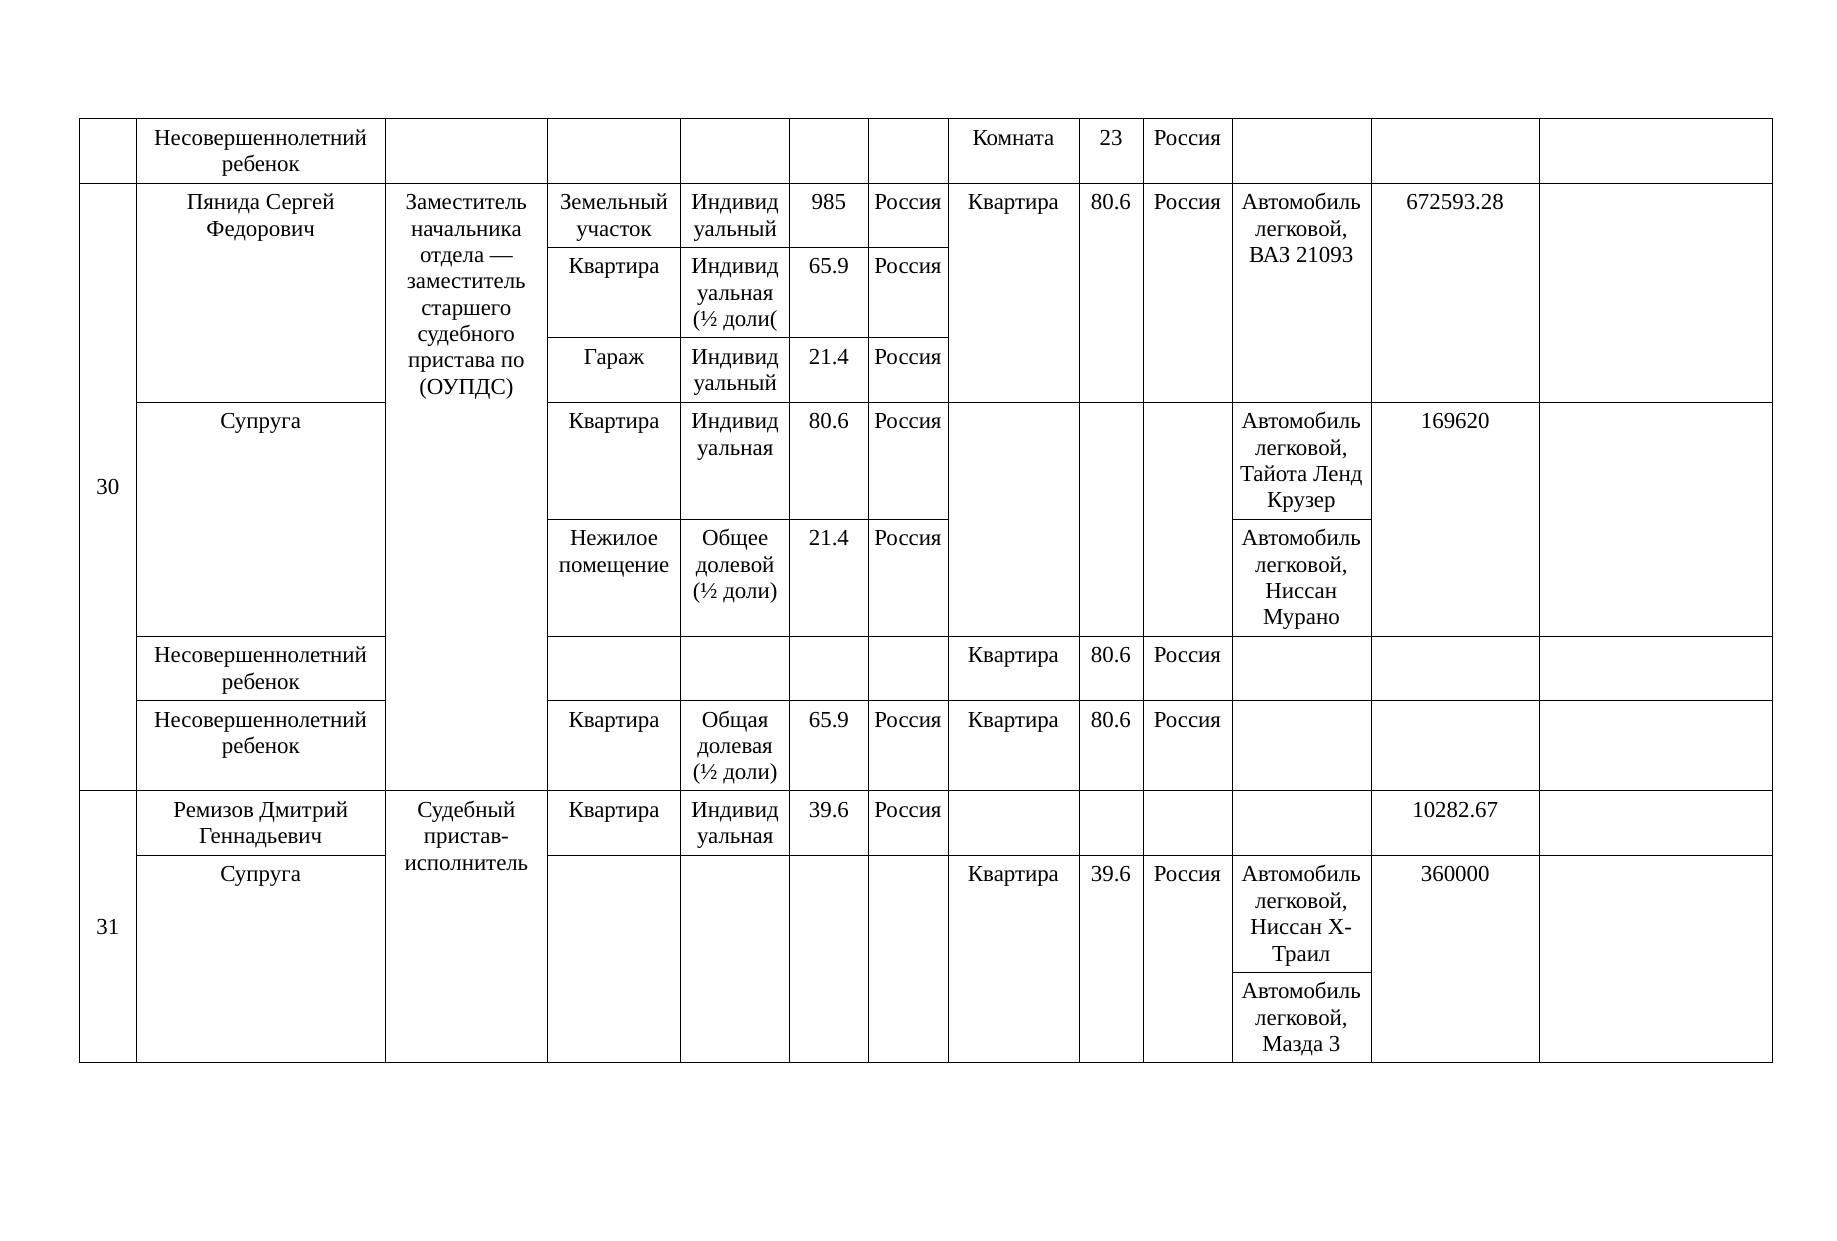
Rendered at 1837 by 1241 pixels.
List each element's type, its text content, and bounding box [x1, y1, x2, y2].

table_cell Несовершеннолетний ребенок [137, 637, 385, 700]
table_cell Квартира [949, 856, 1079, 1062]
table_cell Россия [869, 520, 948, 636]
table_cell [548, 856, 680, 1062]
table_cell 985 [790, 184, 868, 247]
table_cell Несовершеннолетний ребенок [137, 701, 385, 790]
table_cell 169620 [1372, 403, 1539, 636]
table_cell Земельный участок [548, 184, 680, 247]
table_cell Комната [949, 119, 1079, 182]
table_cell 30 [80, 184, 136, 790]
table_cell [790, 637, 868, 700]
table_cell 80,6 [1080, 184, 1143, 402]
table_cell [949, 791, 1079, 855]
table_cell [548, 119, 680, 182]
table_cell 80,6 [1080, 701, 1143, 790]
table_cell 80,6 [790, 403, 868, 518]
table_cell Россия [869, 403, 948, 518]
table_cell Россия [869, 184, 948, 247]
table_cell [1080, 791, 1143, 855]
table_cell Гараж [548, 338, 680, 402]
table_cell [1540, 701, 1772, 790]
table_cell Россия [1144, 856, 1232, 1062]
table_cell Заместитель начальника отдела — заместитель старшего судебного пристава по (ОУПДС) [386, 184, 547, 790]
table_cell 65,9 [790, 248, 868, 337]
table_cell Супруга [137, 403, 385, 636]
table_cell Автомобиль легковой, Мазда 3 [1233, 973, 1371, 1062]
table_cell Общее долевой (½ доли) [681, 520, 789, 636]
table_cell [1144, 791, 1232, 855]
table_cell [80, 119, 136, 182]
table_cell [1144, 403, 1232, 636]
table_cell Россия [869, 791, 948, 855]
table_cell 39,6 [1080, 856, 1143, 1062]
table_cell Нежилое помещение [548, 520, 680, 636]
table_cell [790, 856, 868, 1062]
table_cell Квартира [548, 248, 680, 337]
table_cell Россия [869, 248, 948, 337]
table_cell Автомобиль легковой, Ниссан Х-Траил [1233, 856, 1371, 972]
table_cell [1372, 701, 1539, 790]
table_cell 31 [80, 791, 136, 1062]
table_cell Квартира [949, 701, 1079, 790]
table_cell [1540, 856, 1772, 1062]
table_cell Квартира [548, 791, 680, 855]
table_cell Россия [869, 338, 948, 402]
table_cell Автомобиль легковой, ВАЗ 21093 [1233, 184, 1371, 402]
table_cell Индивидуальная [681, 791, 789, 855]
table_cell Супруга [137, 856, 385, 1062]
table_cell [1233, 791, 1371, 855]
table_cell [1233, 637, 1371, 700]
table_cell [1540, 403, 1772, 636]
table_cell [790, 119, 868, 182]
table_cell Автомобиль легковой, Ниссан Мурано [1233, 520, 1371, 636]
table_cell 21,4 [790, 520, 868, 636]
table_cell 23 [1080, 119, 1143, 182]
table_cell Индивидуальная [681, 403, 789, 518]
table_cell 80,6 [1080, 637, 1143, 700]
table_cell Индивидуальный [681, 338, 789, 402]
table_cell Россия [869, 701, 948, 790]
table_cell 39,6 [790, 791, 868, 855]
table_cell [681, 637, 789, 700]
table_cell Квартира [548, 403, 680, 518]
table_cell 21,4 [790, 338, 868, 402]
table_cell Квартира [548, 701, 680, 790]
table_cell Квартира [949, 637, 1079, 700]
table_cell [1080, 403, 1143, 636]
table_cell Россия [1144, 119, 1232, 182]
table_cell Общая долевая (½ доли) [681, 701, 789, 790]
table_cell [386, 119, 547, 182]
table_cell [869, 637, 948, 700]
table_cell [1372, 637, 1539, 700]
table_cell [1540, 184, 1772, 402]
table_cell [1540, 637, 1772, 700]
table_cell Автомобиль легковой, Тайота Ленд Крузер [1233, 403, 1371, 518]
table_cell [681, 119, 789, 182]
table_cell [548, 637, 680, 700]
table_cell Судебный пристав-исполнитель [386, 791, 547, 1062]
table_cell [869, 119, 948, 182]
table_cell Пянида Сергей Федорович [137, 184, 385, 402]
table_cell [1540, 791, 1772, 855]
table_cell 65,9 [790, 701, 868, 790]
table_cell [1233, 701, 1371, 790]
table_cell Россия [1144, 701, 1232, 790]
table_cell 672593,28 [1372, 184, 1539, 402]
table_cell Индивидуальная (½ доли( [681, 248, 789, 337]
table_cell Индивидуальный [681, 184, 789, 247]
table_cell 360000 [1372, 856, 1539, 1062]
table_cell Россия [1144, 637, 1232, 700]
table_cell [1372, 119, 1539, 182]
table_cell Россия [1144, 184, 1232, 402]
table_cell [949, 403, 1079, 636]
table_cell Квартира [949, 184, 1079, 402]
table_cell [1233, 119, 1371, 182]
table_cell [1540, 119, 1772, 182]
table_cell [681, 856, 789, 1062]
table_cell Несовершеннолетний ребенок [137, 119, 385, 182]
table_cell Ремизов Дмитрий Геннадьевич [137, 791, 385, 855]
table_cell 10282,67 [1372, 791, 1539, 855]
table_cell [869, 856, 948, 1062]
